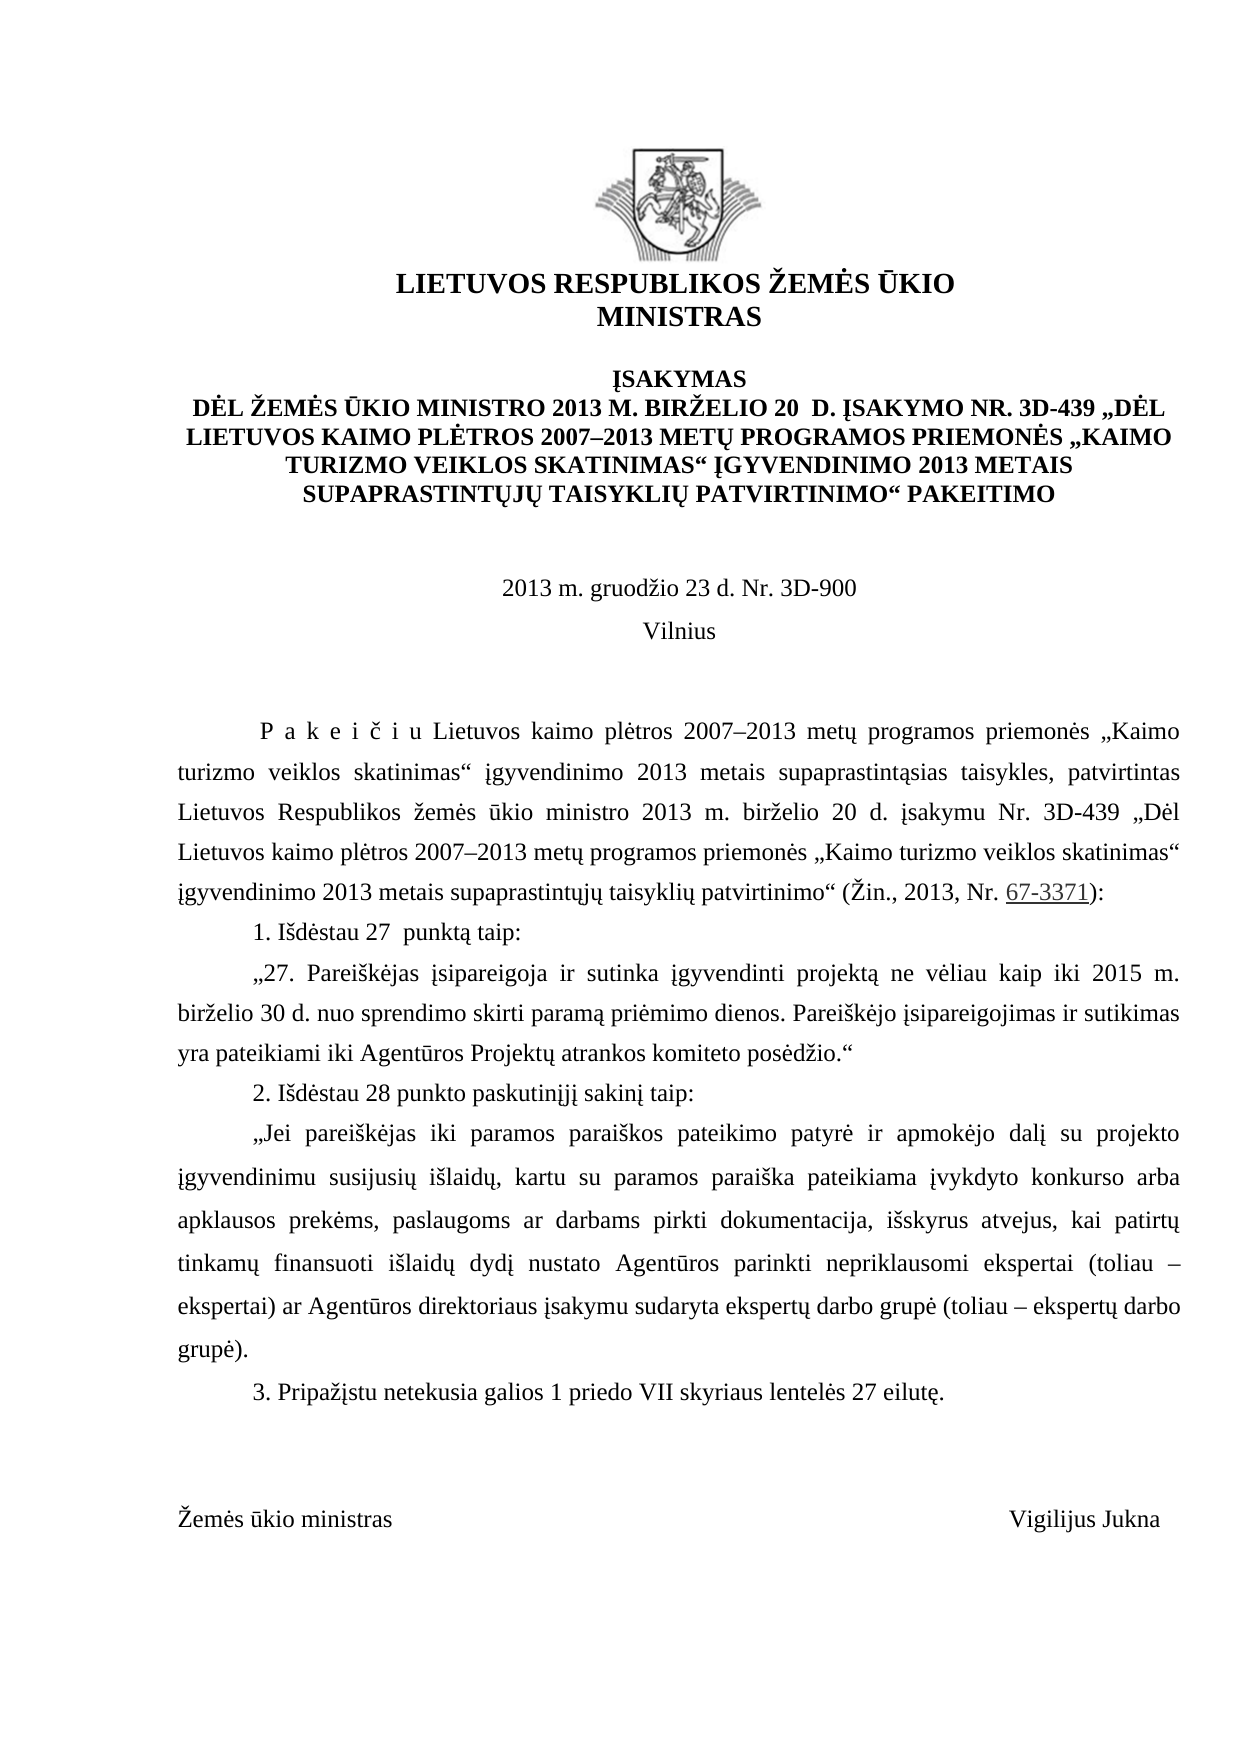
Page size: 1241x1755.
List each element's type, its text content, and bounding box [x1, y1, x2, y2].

text LIETUVOS RESPUBLIKOS ŽEMĖS ŪKIO [177, 266, 1181, 299]
text „27. Pareiškėjas įsipareigoja ir sutinka įgyvendinti projektą ne vėliau kaip iki 2015 m. birželio 30 d. nuo sprendimo skirti paramą priėmimo dienos. Pareiškėjo įsipareigojimas ir sutikimas yra pateikiami iki Agentūros Projektų atrankos komiteto posėdžio.“ [177, 958, 1181, 1067]
text ĮSAKYMAS [177, 364, 1181, 393]
text Vilnius [177, 616, 1181, 644]
text 1. Išdėstau 27 punktą taip: [252, 917, 1181, 946]
text P a k e i č i u Lietuvos kaimo plėtros 2007–2013 metų programos priemonės „Kaimo turizmo veiklos skatinimas“ įgyvendinimo 2013 metais supaprastintąsias taisykles, patvirtintas Lietuvos Respublikos žemės ūkio ministro 2013 m. birželio 20 d. įsakymu Nr. 3D-439 „Dėl Lietuvos kaimo plėtros 2007–2013 metų programos priemonės „Kaimo turizmo veiklos skatinimas“ įgyvendinimo 2013 metais supaprastintųjų taisyklių patvirtinimo“ (Žin., 2013, Nr. 67-3371): [177, 716, 1181, 906]
text Žemės ūkio ministras Vigilijus Jukna [177, 1504, 1181, 1532]
text 2. Išdėstau 28 punkto paskutinįjį sakinį taip: [252, 1078, 1181, 1107]
text 2013 m. gruodžio 23 d. Nr. 3D-900 [177, 573, 1181, 601]
text 3. Pripažįstu netekusia galios 1 priedo VII skyriaus lentelės 27 eilutę. [177, 1377, 1181, 1406]
text „Jei pareiškėjas iki paramos paraiškos pateikimo patyrė ir apmokėjo dalį su projekto įgyvendinimu susijusių išlaidų, kartu su paramos paraiška pateikiama įvykdyto konkurso arba apklausos prekėms, paslaugoms ar darbams pirkti dokumentacija, išskyrus atvejus, kai patirtų tinkamų finansuoti išlaidų dydį nustato Agentūros parinkti nepriklausomi ekspertai (toliau – ekspertai) ar Agentūros direktoriaus įsakymu sudaryta ekspertų darbo grupė (toliau – ekspertų darbo grupė). [177, 1118, 1181, 1363]
text MINISTRAS [177, 299, 1181, 333]
text DĖL ŽEMĖS ŪKIO MINISTRO 2013 M. BIRŽELIO 20 D. ĮSAKYMO NR. 3D-439 „DĖL LIETUVOS KAIMO PLĖTROS 2007–2013 METŲ PROGRAMOS PRIEMONĖS „KAIMO TURIZMO VEIKLOS SKATINIMAS“ ĮGYVENDINIMO 2013 METAIS SUPAPRASTINTŲJŲ TAISYKLIŲ PATVIRTINIMO“ PAKEITIMO [177, 393, 1181, 508]
